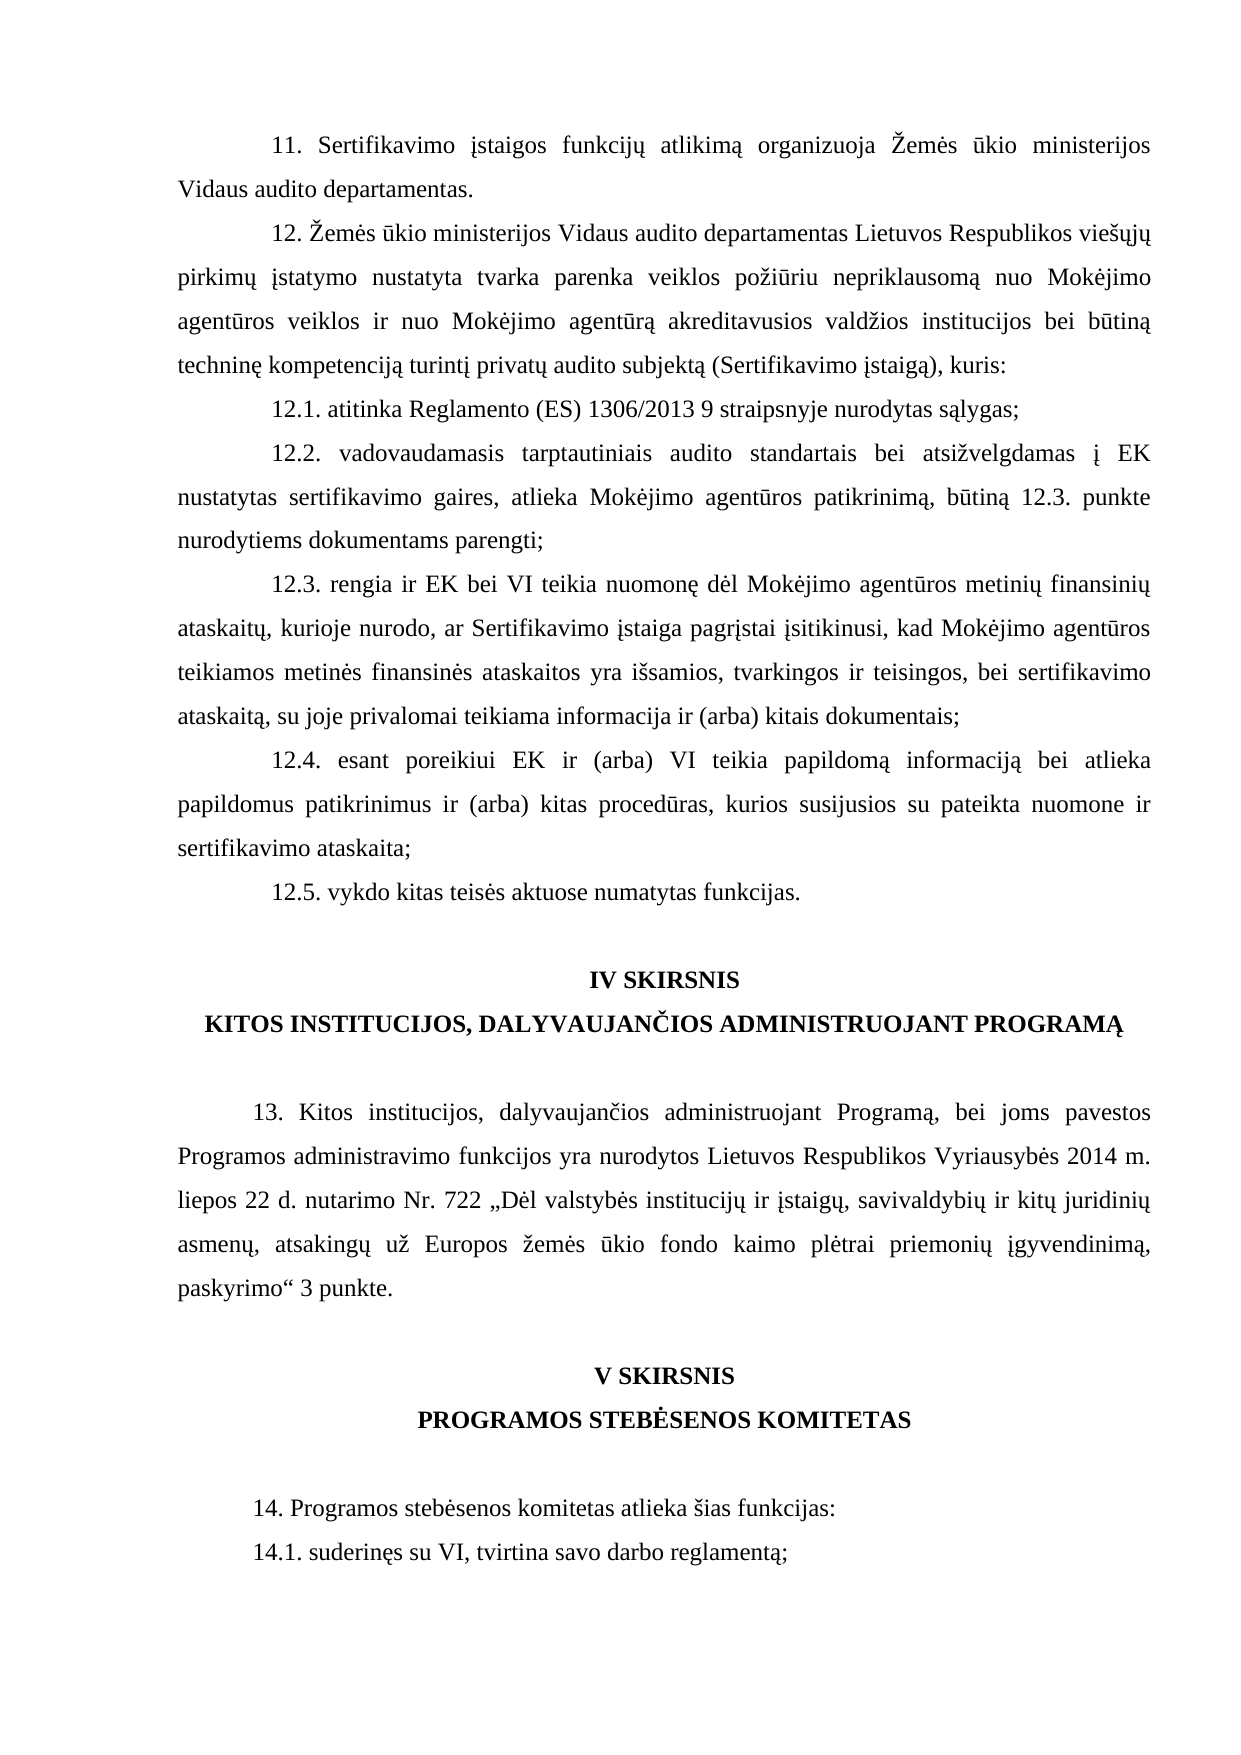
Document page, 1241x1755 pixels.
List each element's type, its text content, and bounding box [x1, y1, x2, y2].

text PROGRAMOS STEBĖSENOS KOMITETAS [177, 1405, 1152, 1433]
text 12. Žemės ūkio ministerijos Vidaus audito departamentas Lietuvos Respublikos viešųjų pirkimų įstatymo nustatyta tvarka parenka veiklos požiūriu nepriklausomą nuo Mokėjimo agentūros veiklos ir nuo Mokėjimo agentūrą akreditavusios valdžios institucijos bei būtiną techninę kompetenciją turintį privatų audito subjektą (Sertifikavimo įstaigą), kuris: [177, 218, 1152, 378]
text V SKIRSNIS [177, 1361, 1152, 1389]
text 14. Programos stebėsenos komitetas atlieka šias funkcijas: [177, 1493, 1152, 1521]
text 12.3. rengia ir EK bei VI teikia nuomonę dėl Mokėjimo agentūros metinių finansinių ataskaitų, kurioje nurodo, ar Sertifikavimo įstaiga pagrįstai įsitikinusi, kad Mokėjimo agentūros teikiamos metinės finansinės ataskaitos yra išsamios, tvarkingos ir teisingos, bei sertifikavimo ataskaitą, su joje privalomai teikiama informacija ir (arba) kitais dokumentais; [177, 569, 1152, 730]
text 12.5. vykdo kitas teisės aktuose numatytas funkcijas. [177, 877, 1152, 906]
text 12.2. vadovaudamasis tarptautiniais audito standartais bei atsižvelgdamas į EK nustatytas sertifikavimo gaires, atlieka Mokėjimo agentūros patikrinimą, būtiną 12.3. punkte nurodytiems dokumentams parengti; [177, 438, 1152, 554]
text 13. Kitos institucijos, dalyvaujančios administruojant Programą, bei joms pavestos Programos administravimo funkcijos yra nurodytos Lietuvos Respublikos Vyriausybės 2014 m. liepos 22 d. nutarimo Nr. 722 „Dėl valstybės institucijų ir įstaigų, savivaldybių ir kitų juridinių asmenų, atsakingų už Europos žemės ūkio fondo kaimo plėtrai priemonių įgyvendinimą, paskyrimo“ 3 punkte. [177, 1097, 1152, 1302]
text 11. Sertifikavimo įstaigos funkcijų atlikimą organizuoja Žemės ūkio ministerijos Vidaus audito departamentas. [177, 130, 1152, 203]
text 12.4. esant poreikiui EK ir (arba) VI teikia papildomą informaciją bei atlieka papildomus patikrinimus ir (arba) kitas procedūras, kurios susijusios su pateikta nuomone ir sertifikavimo ataskaita; [177, 745, 1152, 862]
text IV SKIRSNIS [177, 965, 1152, 994]
text KITOS INSTITUCIJOS, DALYVAUJANČIOS ADMINISTRUOJANT PROGRAMĄ [177, 1009, 1152, 1038]
text 14.1. suderinęs su VI, tvirtina savo darbo reglamentą; [177, 1537, 1152, 1565]
text 12.1. atitinka Reglamento (ES) 1306/2013 9 straipsnyje nurodytas sąlygas; [177, 394, 1152, 422]
